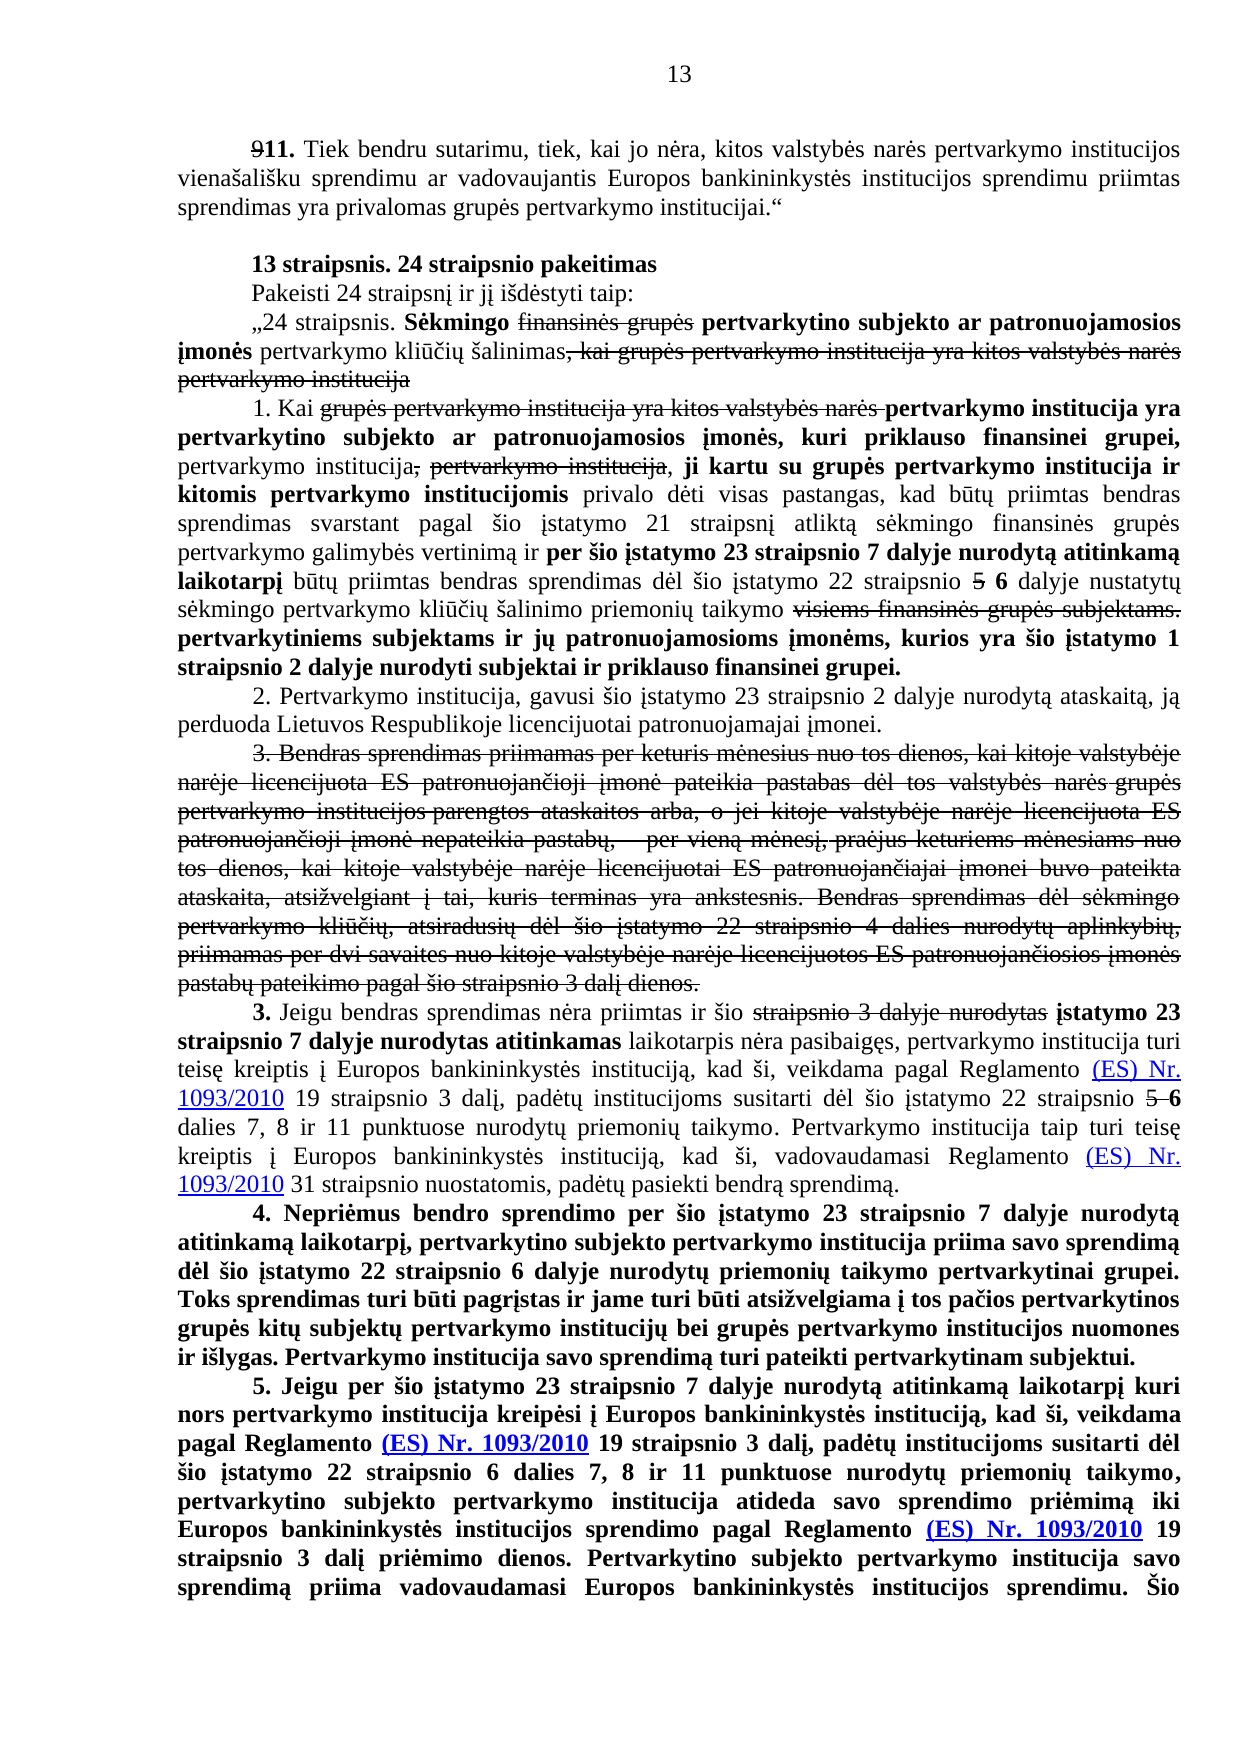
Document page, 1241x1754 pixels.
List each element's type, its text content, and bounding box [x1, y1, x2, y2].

text 4. Nepriėmus bendro sprendimo per šio įstatymo 23 straipsnio 7 dalyje nurodytą atitinkamą laikotarpį, pertvarkytino subjekto pertvarkymo institucija priima savo sprendimą dėl šio įstatymo 22 straipsnio 6 dalyje nurodytų priemonių taikymo pertvarkytinai grupei. Toks sprendimas turi būti pagrįstas ir jame turi būti atsižvelgiama į tos pačios pertvarkytinos grupės kitų subjektų pertvarkymo institucijų bei grupės pertvarkymo institucijos nuomones ir išlygas. Pertvarkymo institucija savo sprendimą turi pateikti pertvarkytinam subjektui. [177, 1198, 1181, 1371]
text 5. Jeigu per šio įstatymo 23 straipsnio 7 dalyje nurodytą atitinkamą laikotarpį kuri nors pertvarkymo institucija kreipėsi į Europos bankininkystės instituciją, kad ši, veikdama pagal Reglamento (ES) Nr. 1093/2010 19 straipsnio 3 dalį, padėtų institucijoms susitarti dėl šio įstatymo 22 straipsnio 6 dalies 7, 8 ir 11 punktuose nurodytų priemonių taikymo, pertvarkytino subjekto pertvarkymo institucija atideda savo sprendimo priėmimą iki Europos bankininkystės institucijos sprendimo pagal Reglamento (ES) Nr. 1093/2010 19 straipsnio 3 dalį priėmimo dienos. Pertvarkytino subjekto pertvarkymo institucija savo sprendimą priima vadovaudamasi Europos bankininkystės institucijos sprendimu. Šio [177, 1371, 1181, 1601]
text 3. Bendras sprendimas priimamas per keturis mėnesius nuo tos dienos, kai kitoje valstybėje narėje licencijuota ES patronuojančioji įmonė pateikia pastabas dėl tos valstybės narės grupės pertvarkymo institucijos parengtos ataskaitos arba, o jei kitoje valstybėje narėje licencijuota ES patronuojančioji įmonė nepateikia pastabų, ‒ per vieną mėnesį, praėjus keturiems mėnesiams nuo tos dienos, kai kitoje valstybėje narėje licencijuotai ES patronuojančiajai įmonei buvo pateikta ataskaita, atsižvelgiant į tai, kuris terminas yra ankstesnis. Bendras sprendimas dėl sėkmingo pertvarkymo kliūčių, atsiradusių dėl šio įstatymo 22 straipsnio 4 dalies nurodytų aplinkybių, priimamas per dvi savaites nuo kitoje valstybėje narėje licencijuotos ES patronuojančiosios įmonės pastabų pateikimo pagal šio straipsnio 3 dalį dienos. [177, 870, 1181, 926]
text 3. Bendras sprendimas priimamas per keturis mėnesius nuo tos dienos, kai kitoje valstybėje narėje licencijuota ES patronuojančioji įmonė pateikia pastabas dėl tos valstybės narės grupės pertvarkymo institucijos parengtos ataskaitos arba, o jei kitoje valstybėje narėje licencijuota ES patronuojančioji įmonė nepateikia pastabų, ‒ per vieną mėnesį, praėjus keturiems mėnesiams nuo tos dienos, kai kitoje valstybėje narėje licencijuotai ES patronuojančiajai įmonei buvo pateikta ataskaita, atsižvelgiant į tai, kuris terminas yra ankstesnis. Bendras sprendimas dėl sėkmingo pertvarkymo kliūčių, atsiradusių dėl šio įstatymo 22 straipsnio 4 dalies nurodytų aplinkybių, priimamas per dvi savaites nuo kitoje valstybėje narėje licencijuotos ES patronuojančiosios įmonės pastabų pateikimo pagal šio straipsnio 3 dalį dienos. [177, 927, 1181, 955]
text „24 straipsnis. Sėkmingo finansinės grupės pertvarkytino subjekto ar patronuojamosios įmonės pertvarkymo kliūčių šalinimas, kai grupės pertvarkymo institucija yra kitos valstybės narės pertvarkymo institucija [177, 307, 1181, 393]
text 3. Bendras sprendimas priimamas per keturis mėnesius nuo tos dienos, kai kitoje valstybėje narėje licencijuota ES patronuojančioji įmonė pateikia pastabas dėl tos valstybės narės grupės pertvarkymo institucijos parengtos ataskaitos arba, o jei kitoje valstybėje narėje licencijuota ES patronuojančioji įmonė nepateikia pastabų, ‒ per vieną mėnesį, praėjus keturiems mėnesiams nuo tos dienos, kai kitoje valstybėje narėje licencijuotai ES patronuojančiajai įmonei buvo pateikta ataskaita, atsižvelgiant į tai, kuris terminas yra ankstesnis. Bendras sprendimas dėl sėkmingo pertvarkymo kliūčių, atsiradusių dėl šio įstatymo 22 straipsnio 4 dalies nurodytų aplinkybių, priimamas per dvi savaites nuo kitoje valstybėje narėje licencijuotos ES patronuojančiosios įmonės pastabų pateikimo pagal šio straipsnio 3 dalį dienos. [177, 812, 1181, 840]
text 2. Pertvarkymo institucija, gavusi šio įstatymo 23 straipsnio 2 dalyje nurodytą ataskaitą, ją perduoda Lietuvos Respublikoje licencijuotai patronuojamajai įmonei. [177, 681, 1181, 738]
text 3. Bendras sprendimas priimamas per keturis mėnesius nuo tos dienos, kai kitoje valstybėje narėje licencijuota ES patronuojančioji įmonė pateikia pastabas dėl tos valstybės narės grupės pertvarkymo institucijos parengtos ataskaitos arba, o jei kitoje valstybėje narėje licencijuota ES patronuojančioji įmonė nepateikia pastabų, ‒ per vieną mėnesį, praėjus keturiems mėnesiams nuo tos dienos, kai kitoje valstybėje narėje licencijuotai ES patronuojančiajai įmonei buvo pateikta ataskaita, atsižvelgiant į tai, kuris terminas yra ankstesnis. Bendras sprendimas dėl sėkmingo pertvarkymo kliūčių, atsiradusių dėl šio įstatymo 22 straipsnio 4 dalies nurodytų aplinkybių, priimamas per dvi savaites nuo kitoje valstybėje narėje licencijuotos ES patronuojančiosios įmonės pastabų pateikimo pagal šio straipsnio 3 dalį dienos. [177, 784, 1181, 811]
text 3. Bendras sprendimas priimamas per keturis mėnesius nuo tos dienos, kai kitoje valstybėje narėje licencijuota ES patronuojančioji įmonė pateikia pastabas dėl tos valstybės narės grupės pertvarkymo institucijos parengtos ataskaitos arba, o jei kitoje valstybėje narėje licencijuota ES patronuojančioji įmonė nepateikia pastabų, ‒ per vieną mėnesį, praėjus keturiems mėnesiams nuo tos dienos, kai kitoje valstybėje narėje licencijuotai ES patronuojančiajai įmonei buvo pateikta ataskaita, atsižvelgiant į tai, kuris terminas yra ankstesnis. Bendras sprendimas dėl sėkmingo pertvarkymo kliūčių, atsiradusių dėl šio įstatymo 22 straipsnio 4 dalies nurodytų aplinkybių, priimamas per dvi savaites nuo kitoje valstybėje narėje licencijuotos ES patronuojančiosios įmonės pastabų pateikimo pagal šio straipsnio 3 dalį dienos. [177, 841, 1181, 869]
text 1. Kai grupės pertvarkymo institucija yra kitos valstybės narės pertvarkymo institucija yra pertvarkytino subjekto ar patronuojamosios įmonės, kuri priklauso finansinei grupei, pertvarkymo institucija, pertvarkymo institucija, ji kartu su grupės pertvarkymo institucija ir kitomis pertvarkymo institucijomis privalo dėti visas pastangas, kad būtų priimtas bendras sprendimas svarstant pagal šio įstatymo 21 straipsnį atliktą sėkmingo finansinės grupės pertvarkymo galimybės vertinimą ir per šio įstatymo 23 straipsnio 7 dalyje nurodytą atitinkamą laikotarpį būtų priimtas bendras sprendimas dėl šio įstatymo 22 straipsnio 5 6 dalyje nustatytų sėkmingo pertvarkymo kliūčių šalinimo priemonių taikymo visiems finansinės grupės subjektams. pertvarkytiniems subjektams ir jų patronuojamosioms įmonėms, kurios yra šio įstatymo 1 straipsnio 2 dalyje nurodyti subjektai ir priklauso finansinei grupei. [177, 393, 1181, 681]
text 911. Tiek bendru sutarimu, tiek, kai jo nėra, kitos valstybės narės pertvarkymo institucijos vienašališku sprendimu ar vadovaujantis Europos bankininkystės institucijos sprendimu priimtas sprendimas yra privalomas grupės pertvarkymo institucijai.“ [177, 134, 1181, 221]
text 3. Bendras sprendimas priimamas per keturis mėnesius nuo tos dienos, kai kitoje valstybėje narėje licencijuota ES patronuojančioji įmonė pateikia pastabas dėl tos valstybės narės grupės pertvarkymo institucijos parengtos ataskaitos arba, o jei kitoje valstybėje narėje licencijuota ES patronuojančioji įmonė nepateikia pastabų, ‒ per vieną mėnesį, praėjus keturiems mėnesiams nuo tos dienos, kai kitoje valstybėje narėje licencijuotai ES patronuojančiajai įmonei buvo pateikta ataskaita, atsižvelgiant į tai, kuris terminas yra ankstesnis. Bendras sprendimas dėl sėkmingo pertvarkymo kliūčių, atsiradusių dėl šio įstatymo 22 straipsnio 4 dalies nurodytų aplinkybių, priimamas per dvi savaites nuo kitoje valstybėje narėje licencijuotos ES patronuojančiosios įmonės pastabų pateikimo pagal šio straipsnio 3 dalį dienos. [177, 738, 1181, 783]
text Pakeisti 24 straipsnį ir jį išdėstyti taip: [177, 278, 1181, 307]
text 13 straipsnis. 24 straipsnio pakeitimas [177, 249, 1181, 278]
text 3. Jeigu bendras sprendimas nėra priimtas ir šio straipsnio 3 dalyje nurodytas įstatymo 23 straipsnio 7 dalyje nurodytas atitinkamas laikotarpis nėra pasibaigęs, pertvarkymo institucija turi teisę kreiptis į Europos bankininkystės instituciją, kad ši, veikdama pagal Reglamento (ES) Nr. 1093/2010 19 straipsnio 3 dalį, padėtų institucijoms susitarti dėl šio įstatymo 22 straipsnio 5 6 dalies 7, 8 ir 11 punktuose nurodytų priemonių taikymo. Pertvarkymo institucija taip turi teisę kreiptis į Europos bankininkystės instituciją, kad ši, vadovaudamasi Reglamento (ES) Nr. 1093/2010 31 straipsnio nuostatomis, padėtų pasiekti bendrą sprendimą. [177, 997, 1181, 1198]
text 3. Bendras sprendimas priimamas per keturis mėnesius nuo tos dienos, kai kitoje valstybėje narėje licencijuota ES patronuojančioji įmonė pateikia pastabas dėl tos valstybės narės grupės pertvarkymo institucijos parengtos ataskaitos arba, o jei kitoje valstybėje narėje licencijuota ES patronuojančioji įmonė nepateikia pastabų, ‒ per vieną mėnesį, praėjus keturiems mėnesiams nuo tos dienos, kai kitoje valstybėje narėje licencijuotai ES patronuojančiajai įmonei buvo pateikta ataskaita, atsižvelgiant į tai, kuris terminas yra ankstesnis. Bendras sprendimas dėl sėkmingo pertvarkymo kliūčių, atsiradusių dėl šio įstatymo 22 straipsnio 4 dalies nurodytų aplinkybių, priimamas per dvi savaites nuo kitoje valstybėje narėje licencijuotos ES patronuojančiosios įmonės pastabų pateikimo pagal šio straipsnio 3 dalį dienos. [177, 956, 1181, 997]
